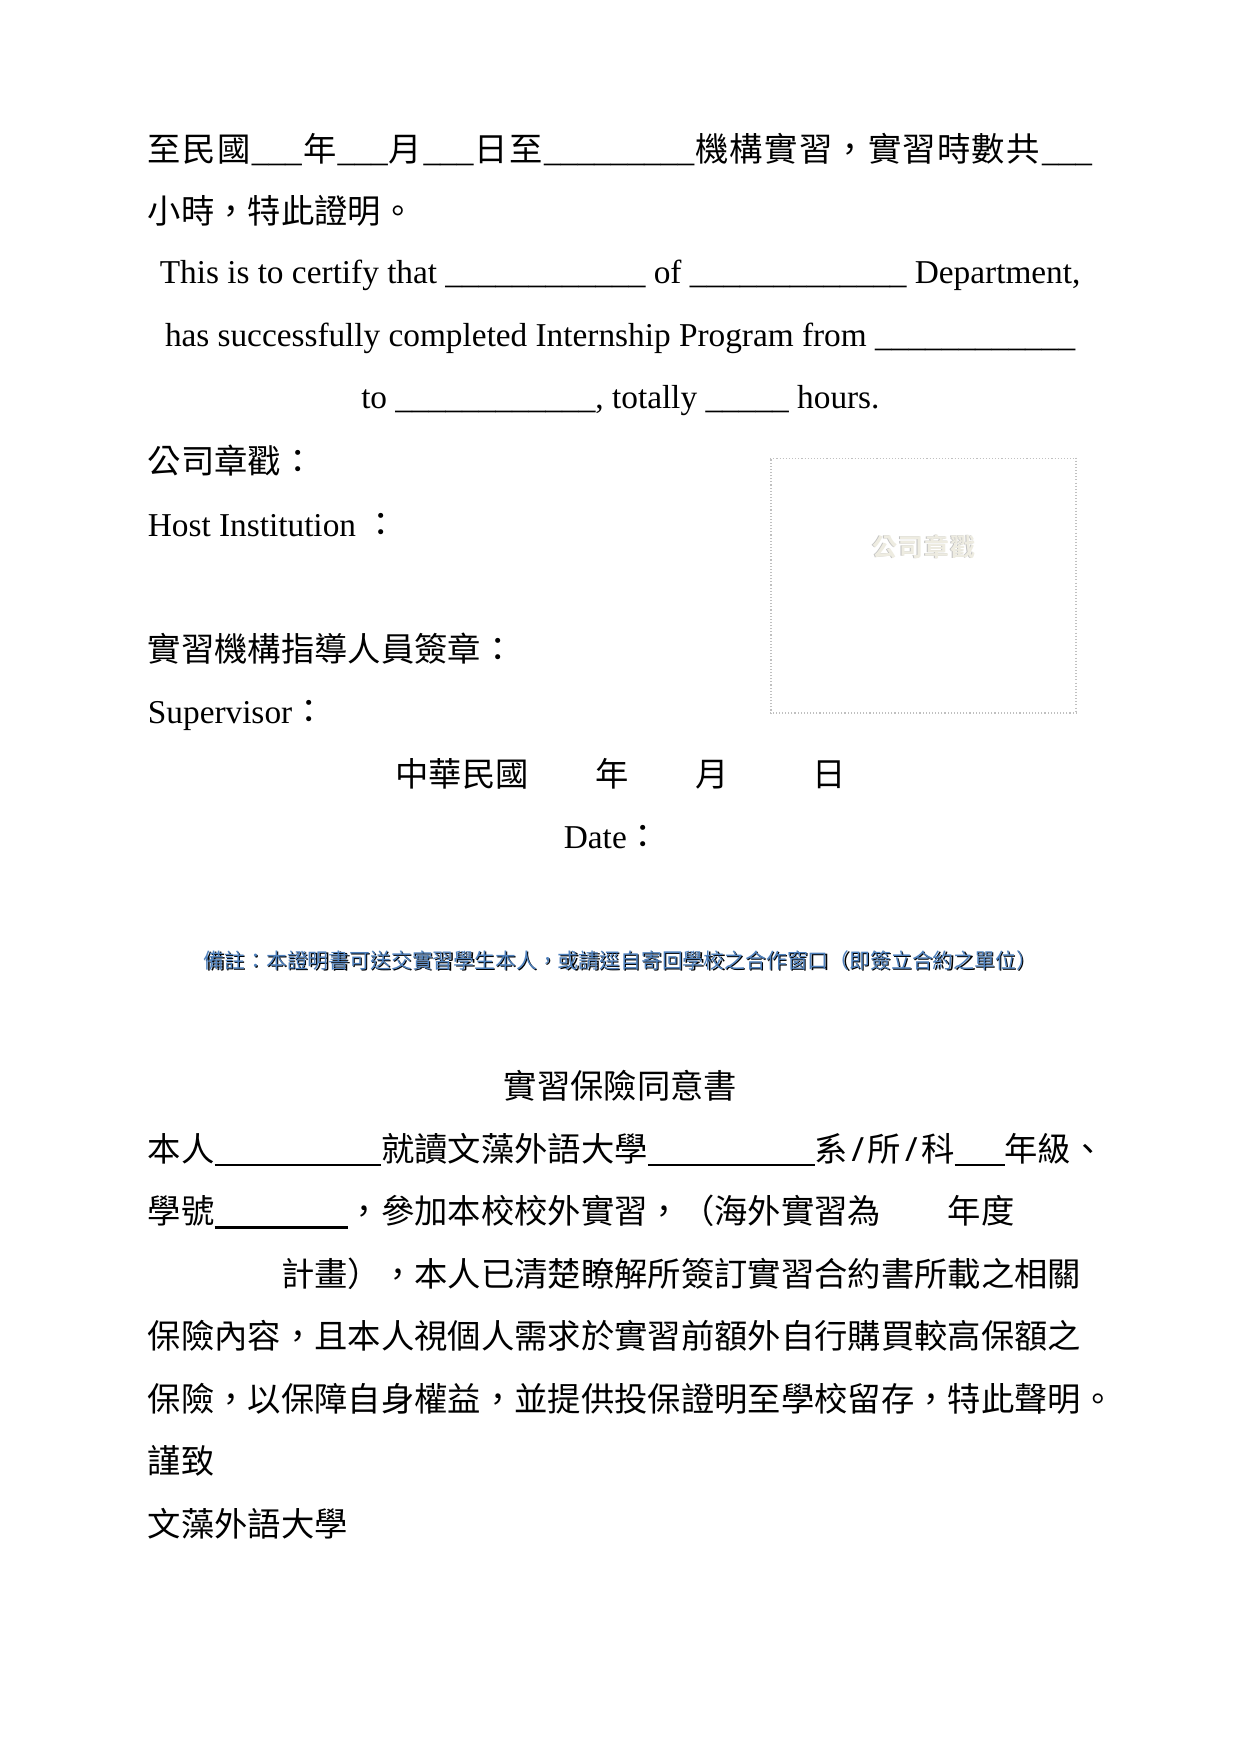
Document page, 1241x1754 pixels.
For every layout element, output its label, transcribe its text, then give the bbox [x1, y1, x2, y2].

text Supervisor： [148, 668, 1092, 730]
text [1077, 605, 1092, 668]
text 實習機構指導人員簽章： [148, 605, 770, 668]
text This is to certify that ____________ of _____________ Department, has successfully completed Internship Program from ____________ to ____________, totally _____ hours. [148, 230, 1092, 418]
text 公司章戳： [148, 418, 1092, 714]
text 備註：本證明書可送交實習學生本人，或請逕自寄回學校之合作窗口（即簽立合約之單位） [148, 918, 1092, 980]
text [1077, 480, 1092, 543]
text 本人 就讀文藻外語大學 系/所/科 年級、學號 ，參加本校校外實習，（海外實習為 年度 [148, 1105, 1092, 1230]
text 謹致 [148, 1418, 1092, 1480]
text Date： [148, 793, 1092, 855]
text Host Institution ： [148, 480, 770, 543]
text 中華民國 年 月 日 [148, 730, 1092, 793]
text 文藻外語大學 [148, 1480, 1092, 1543]
text 實習保險同意書 [148, 1043, 1092, 1105]
text 公司章戳 [787, 528, 1060, 564]
text 計畫），本人已清楚瞭解所簽訂實習合約書所載之相關保險內容，且本人視個人需求於實習前額外自行購買較高保額之保險，以保障自身權益，並提供投保證明至學校留存，特此聲明。 [148, 1230, 1092, 1418]
text 至民國___年___月___日至_________機構實習，實習時數共___小時，特此證明。 [148, 105, 1092, 230]
